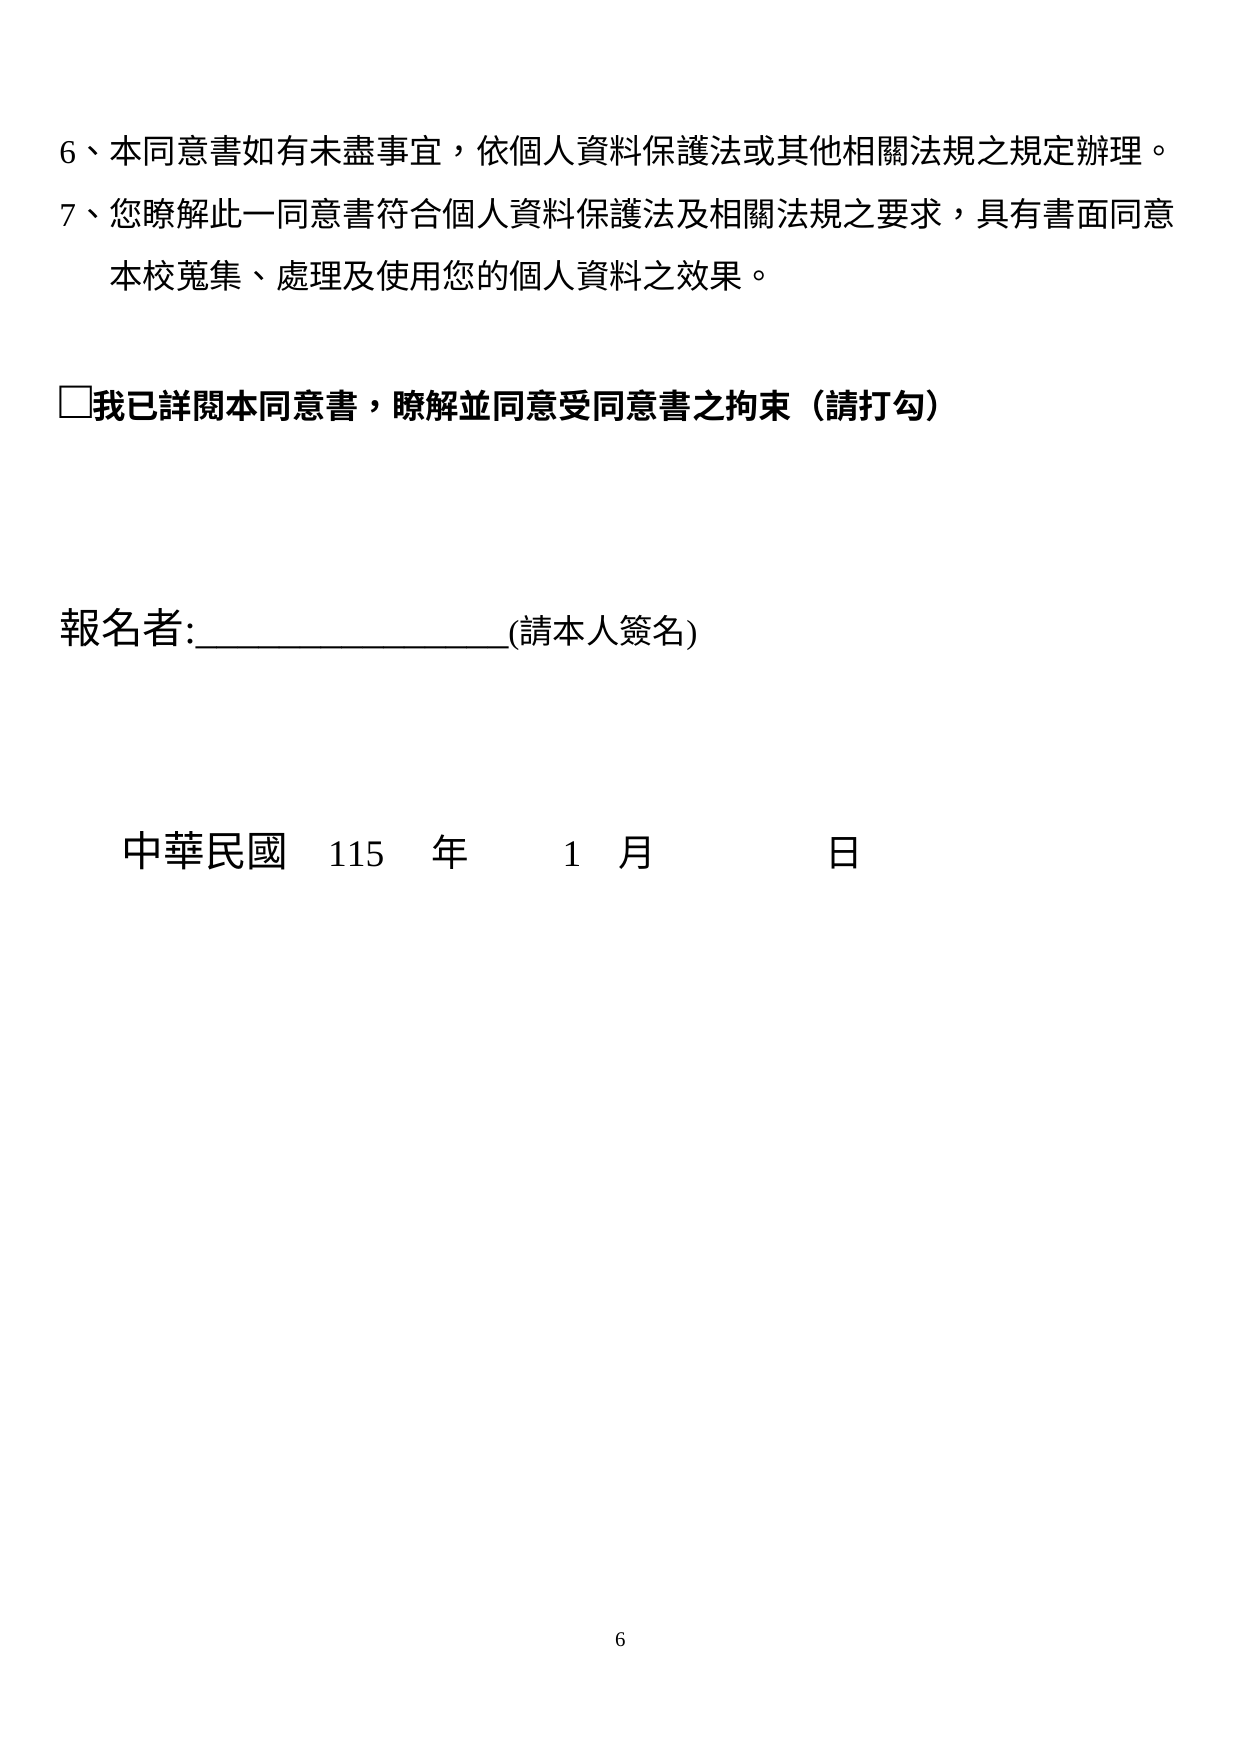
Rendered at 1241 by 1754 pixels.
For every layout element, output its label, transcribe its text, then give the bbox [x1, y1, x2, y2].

text 7、您瞭解此一同意書符合個人資料保護法及相關法規之要求，具有書面同意本校蒐集、處理及使用您的個人資料之效果。 [59, 170, 1181, 295]
text 報名者:_______________(請本人簽名) [59, 583, 1181, 646]
text □我已詳閱本同意書，瞭解並同意受同意書之拘束（請打勾） [59, 358, 1181, 420]
text 6、本同意書如有未盡事宜，依個人資料保護法或其他相關法規之規定辦理。 [59, 108, 1181, 170]
text 中華民國 115 年 1 月 日 [59, 807, 1014, 869]
